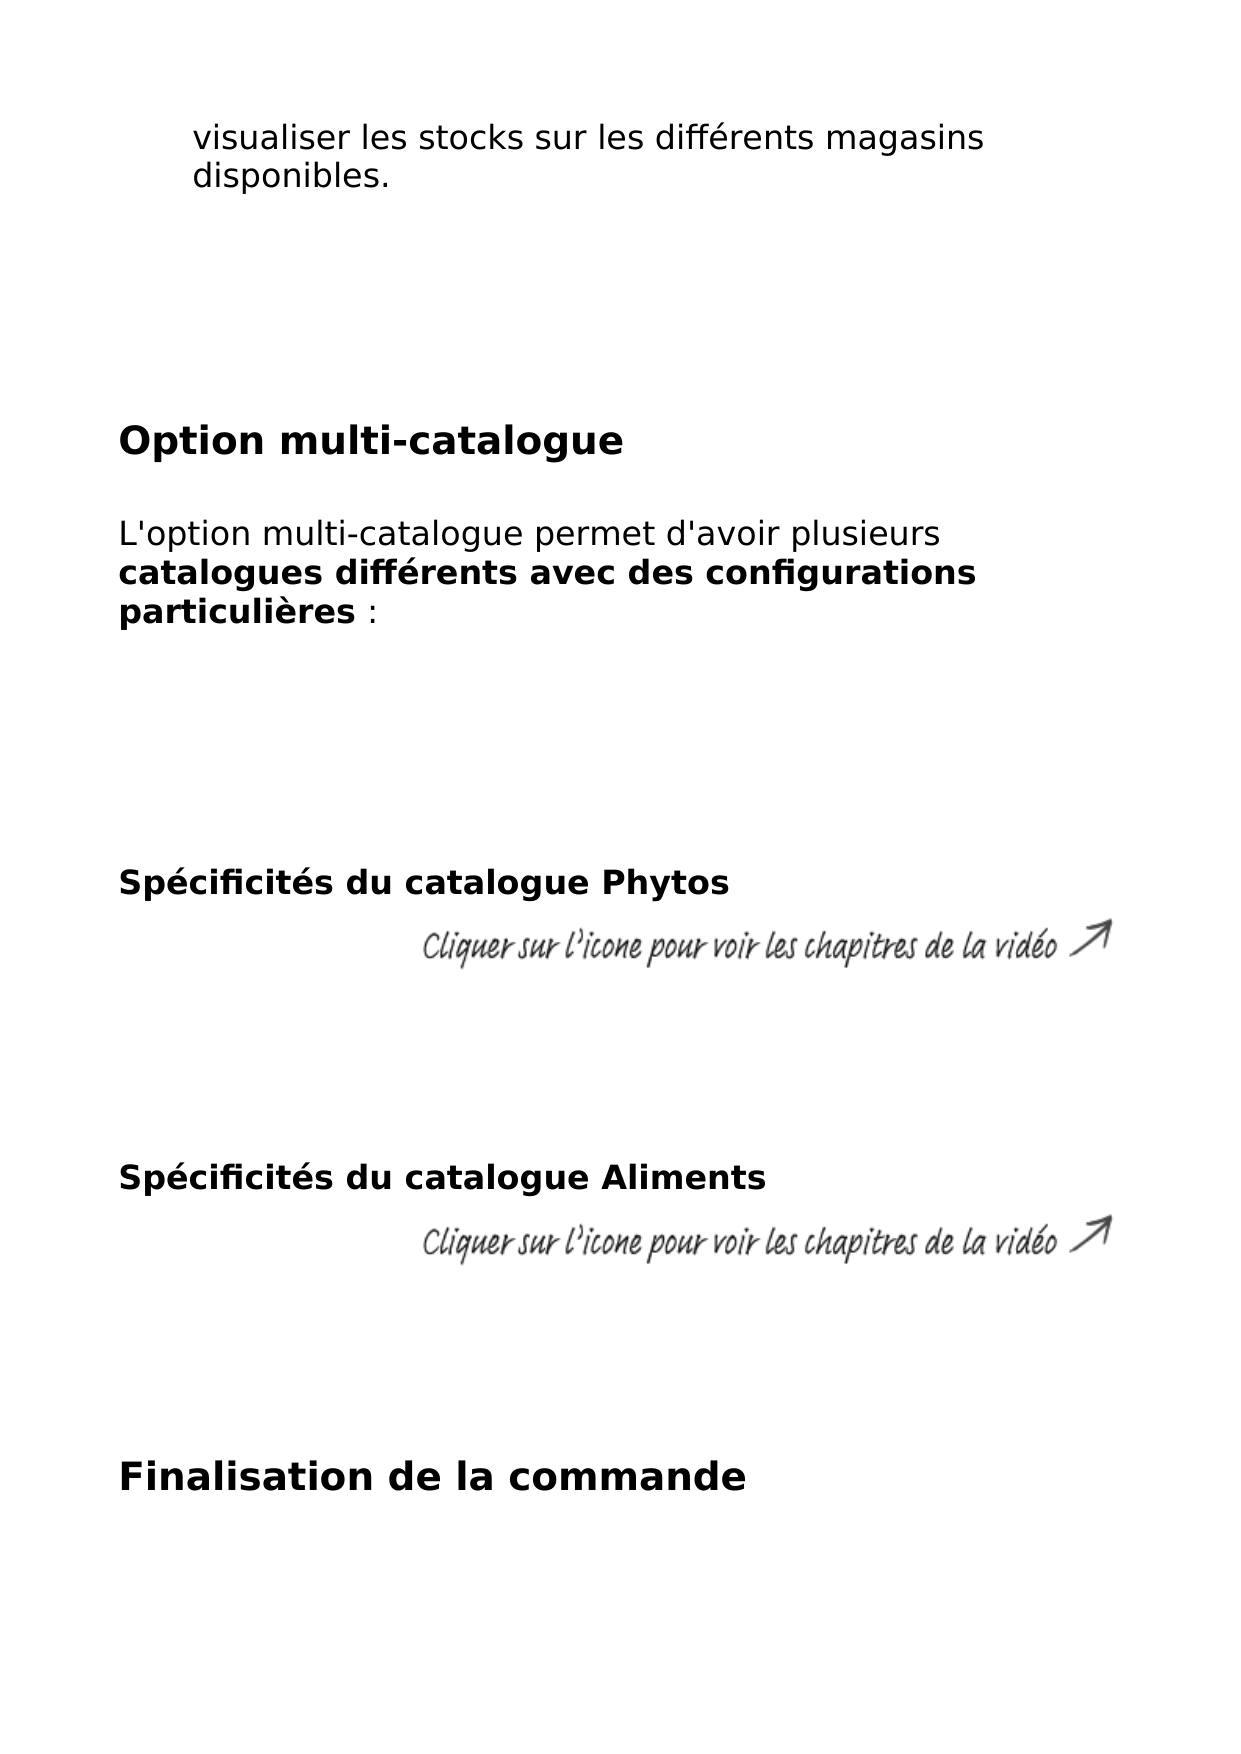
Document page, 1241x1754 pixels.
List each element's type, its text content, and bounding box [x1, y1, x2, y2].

picture [411, 914, 1123, 971]
subtitle Spécificités du catalogue Phytos [118, 863, 1122, 902]
subtitle Option multi-catalogue [118, 418, 1122, 463]
subtitle Spécificités du catalogue Aliments [118, 1159, 1122, 1198]
list visualiser les stocks sur les différents magasins disponibles. [177, 118, 1122, 196]
picture [411, 1210, 1123, 1267]
text L'option multi-catalogue permet d'avoir plusieurs catalogues différents avec des configurations particulières : [118, 476, 1122, 826]
subtitle Finalisation de la commande [118, 1454, 1122, 1499]
